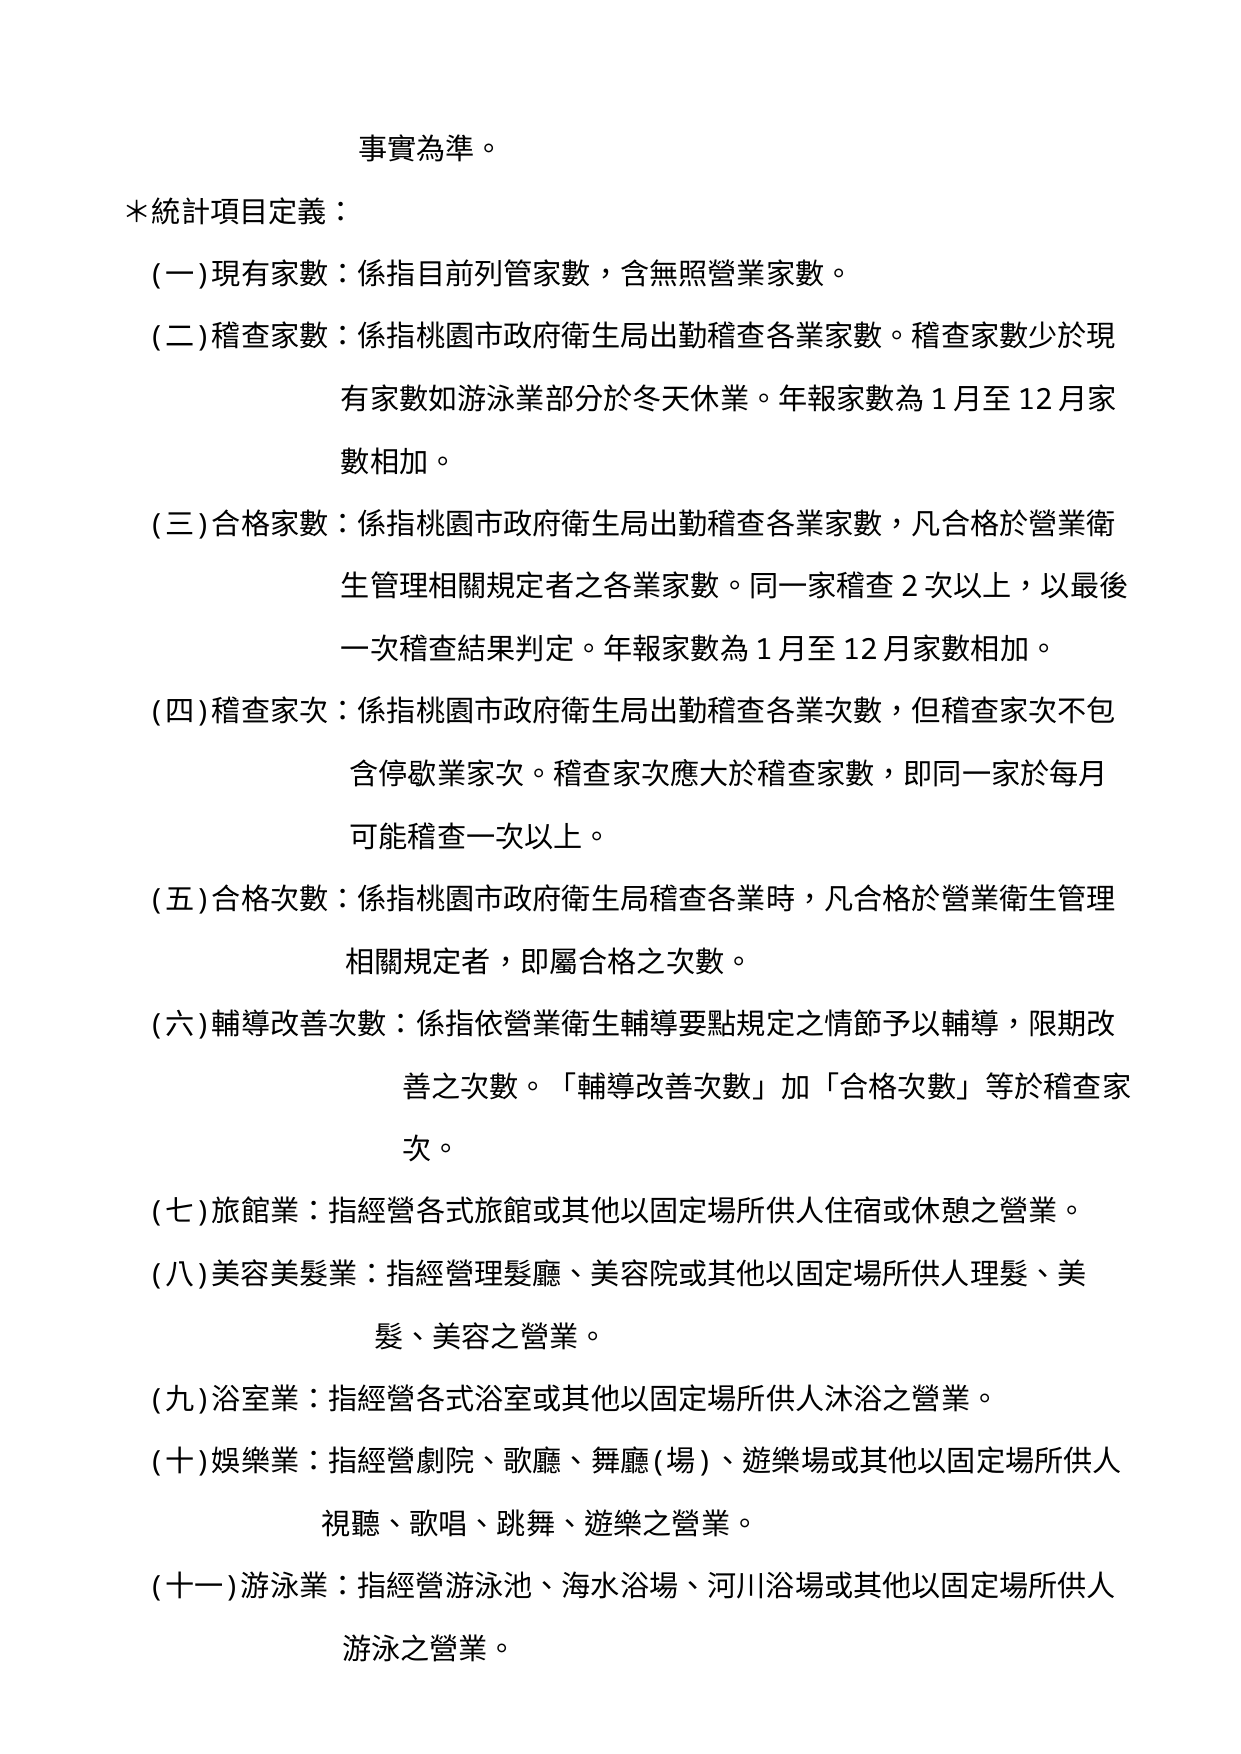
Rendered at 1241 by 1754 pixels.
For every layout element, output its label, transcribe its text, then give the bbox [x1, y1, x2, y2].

table_header 事實為準。 ＊統計項目定義： (一)現有家數：係指目前列管家數，含無照營業家數。 (二)稽查家數：係指桃園市政府衛生局出勤稽查各業家數。稽查家數少於現有家數如游泳業部分於冬天休業。年報家數為1月至12月家數相加。 (三)合格家數：係指桃園市政府衛生局出勤稽查各業家數，凡合格於營業衛生管理相關規定者之各業家數。同一家稽查2次以上，以最後一次稽查結果判定。年報家數為1月至12月家數相加。 (四)稽查家次：係指桃園市政府衛生局出勤稽查各業次數，但稽查家次不包含停歇業家次。稽查家次應大於稽查家數，即同一家於每月可能稽查一次以上。 (五)合格次數：係指桃園市政府衛生局稽查各業時，凡合格於營業衛生管理相關規定者，即屬合格之次數。 (六)輔導改善次數：係指依營業衛生輔導要點規定之情節予以輔導，限期改善之次數。「輔導改善次數」加「合格次數」等於稽查家次。 (七)旅館業：指經營各式旅館或其他以固定場所供人住宿或休憩之營業。 (八)美容美髮業：指經營理髮廳、美容院或其他以固定場所供人理髮、美髮、美容之營業。 (九)浴室業：指經營各式浴室或其他以固定場所供人沐浴之營業。 (十)娛樂業：指經營劇院、歌廳、舞廳(場)、遊樂場或其他以固定場所供人視聽、歌唱、跳舞、遊樂之營業。 (十一)游泳業：指經營游泳池、海水浴場、河川浴場或其他以固定場所供人游泳之營業。 [86, 105, 1144, 1668]
